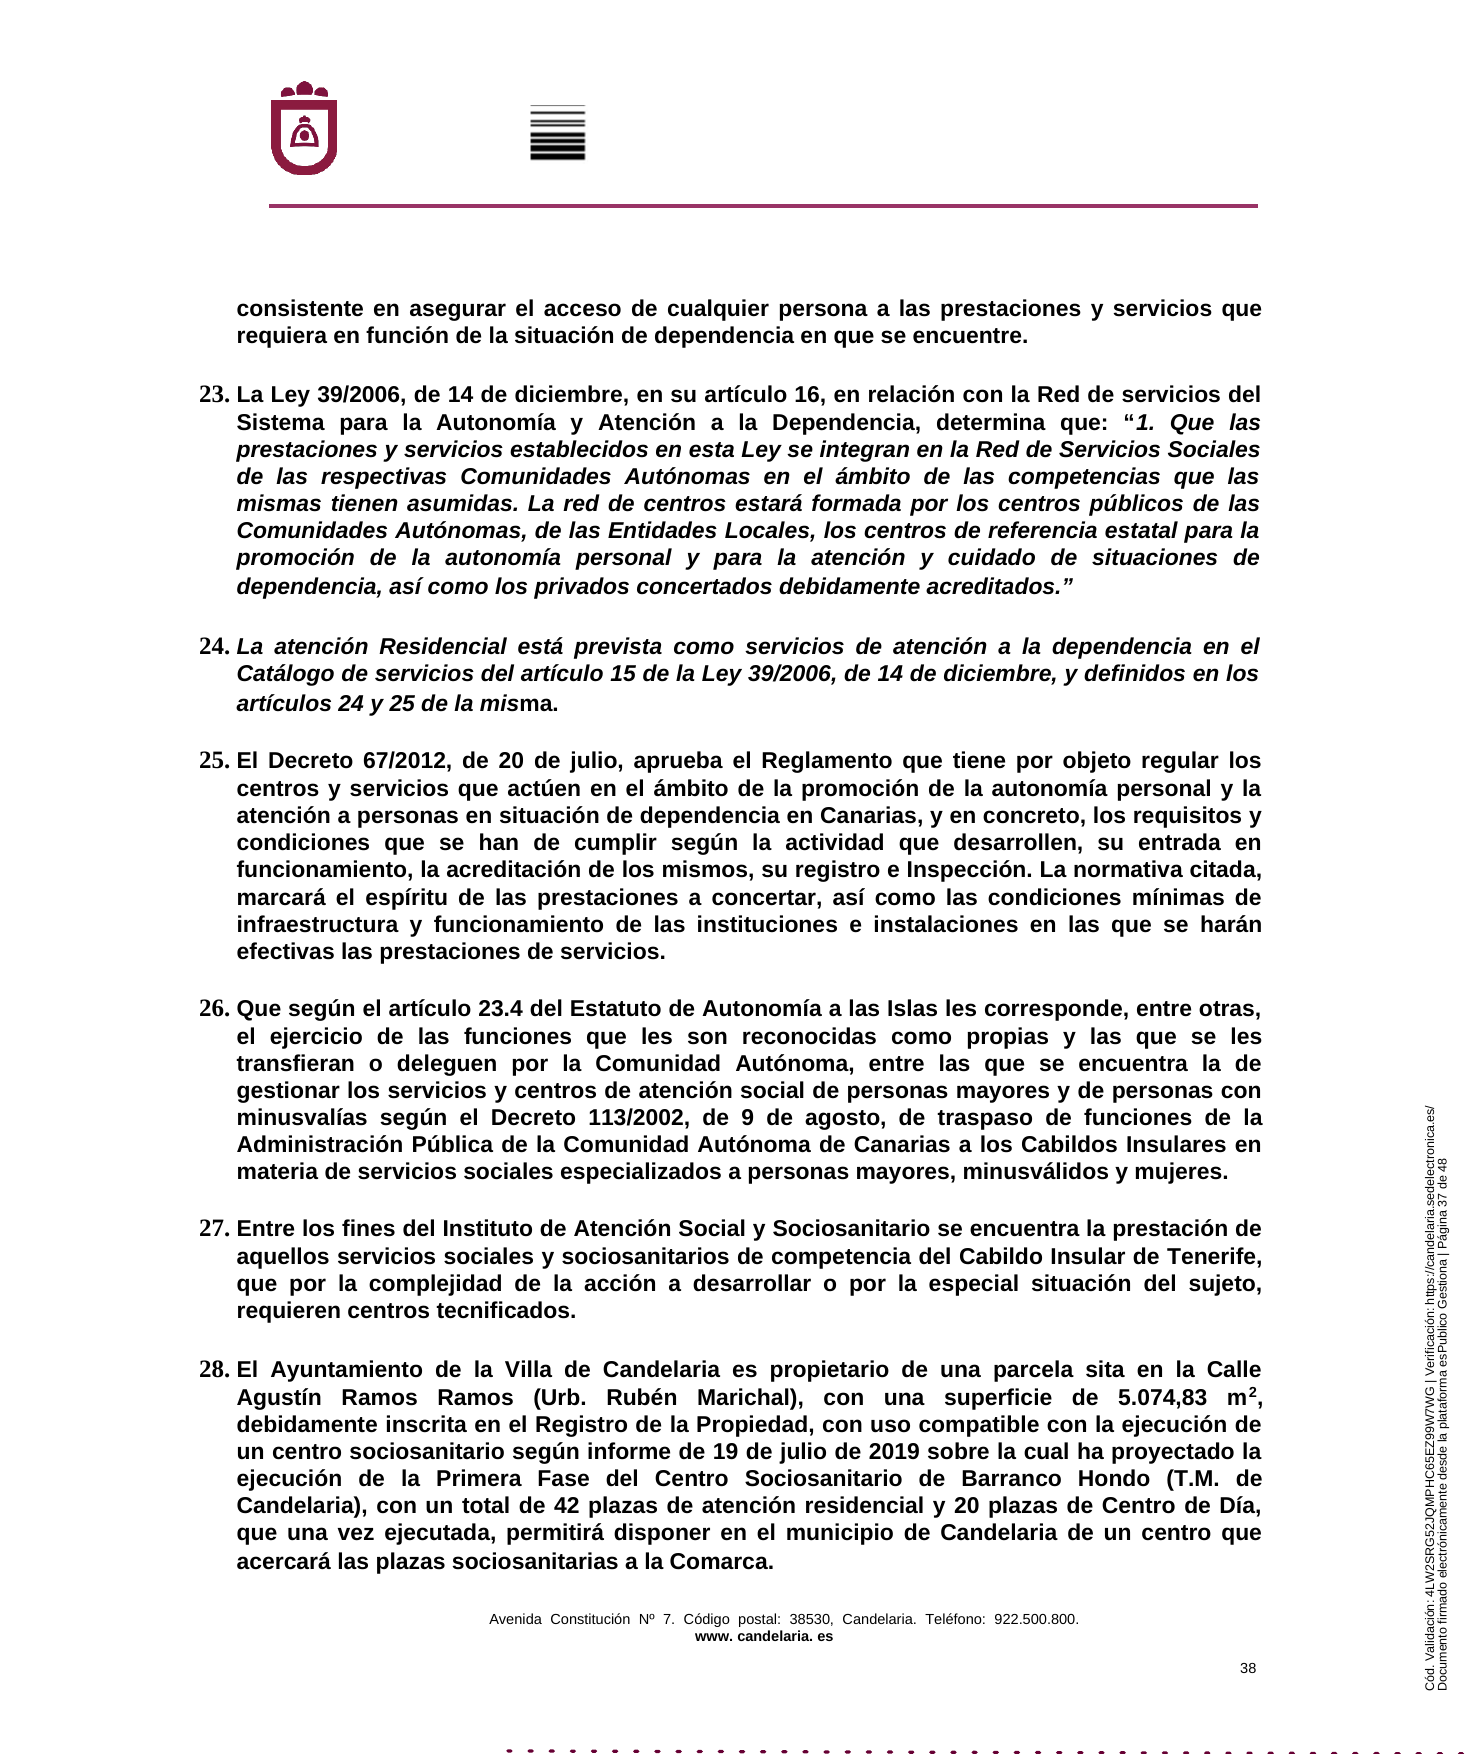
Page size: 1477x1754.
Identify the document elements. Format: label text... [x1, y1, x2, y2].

list consistente en asegurar el acceso de cualquier persona a las prestaciones y servicios que requiera en función de la situación de dependencia en que se encuentre. [199, 295, 1263, 349]
list La atención Residencial está prevista como servicios de atención a la dependencia en el Catálogo de servicios del artículo 15 de la Ley 39/2006, de 14 de diciembre, y definidos en los artículos 24 y 25 de la misma. [199, 631, 1263, 716]
list Entre los fines del Instituto de Atención Social y Sociosanitario se encuentra la prestación de aquellos servicios sociales y sociosanitarios de competencia del Cabildo Insular de Tenerife, que por la complejidad de la acción a desarrollar o por la especial situación del sujeto, requieren centros tecnificados. [199, 1213, 1263, 1323]
list El Ayuntamiento de la Villa de Candelaria es propietario de una parcela sita en la Calle Agustín Ramos Ramos (Urb. Rubén Marichal), con una superficie de 5.074,83 m2, debidamente inscrita en el Registro de la Propiedad, con uso compatible con la ejecución de un centro sociosanitario según informe de 19 de julio de 2019 sobre la cual ha proyectado la ejecución de la Primera Fase del Centro Sociosanitario de Barranco Hondo (T.M. de Candelaria), con un total de 42 plazas de atención residencial y 20 plazas de Centro de Día, que una vez ejecutada, permitirá disponer en el municipio de Candelaria de un centro que acercará las plazas sociosanitarias a la Comarca. [199, 1354, 1263, 1575]
list Que según el artículo 23.4 del Estatuto de Autonomía a las Islas les corresponde, entre otras, el ejercicio de las funciones que les son reconocidas como propias y las que se les transfieran o deleguen por la Comunidad Autónoma, entre las que se encuentra la de gestionar los servicios y centros de atención social de personas mayores y de personas con minusvalías según el Decreto 113/2002, de 9 de agosto, de traspaso de funciones de la Administración Pública de la Comunidad Autónoma de Canarias a los Cabildos Insulares en materia de servicios sociales especializados a personas mayores, minusválidos y mujeres. [199, 993, 1263, 1184]
list La Ley 39/2006, de 14 de diciembre, en su artículo 16, en relación con la Red de servicios del Sistema para la Autonomía y Atención a la Dependencia, determina que: “1. Que las prestaciones y servicios establecidos en esta Ley se integran en la Red de Servicios Sociales de las respectivas Comunidades Autónomas en el ámbito de las competencias que las mismas tienen asumidas. La red de centros estará formada por los centros públicos de las Comunidades Autónomas, de las Entidades Locales, los centros de referencia estatal para la promoción de la autonomía personal y para la atención y cuidado de situaciones de dependencia, así como los privados concertados debidamente acreditados.” [199, 379, 1263, 600]
list El Decreto 67/2012, de 20 de julio, aprueba el Reglamento que tiene por objeto regular los centros y servicios que actúen en el ámbito de la promoción de la autonomía personal y la atención a personas en situación de dependencia en Canarias, y en concreto, los requisitos y condiciones que se han de cumplir según la actividad que desarrollen, su entrada en funcionamiento, la acreditación de los mismos, su registro e Inspección. La normativa citada, marcará el espíritu de las prestaciones a concertar, así como las condiciones mínimas de infraestructura y funcionamiento de las instituciones e instalaciones en las que se harán efectivas las prestaciones de servicios. [199, 746, 1263, 964]
